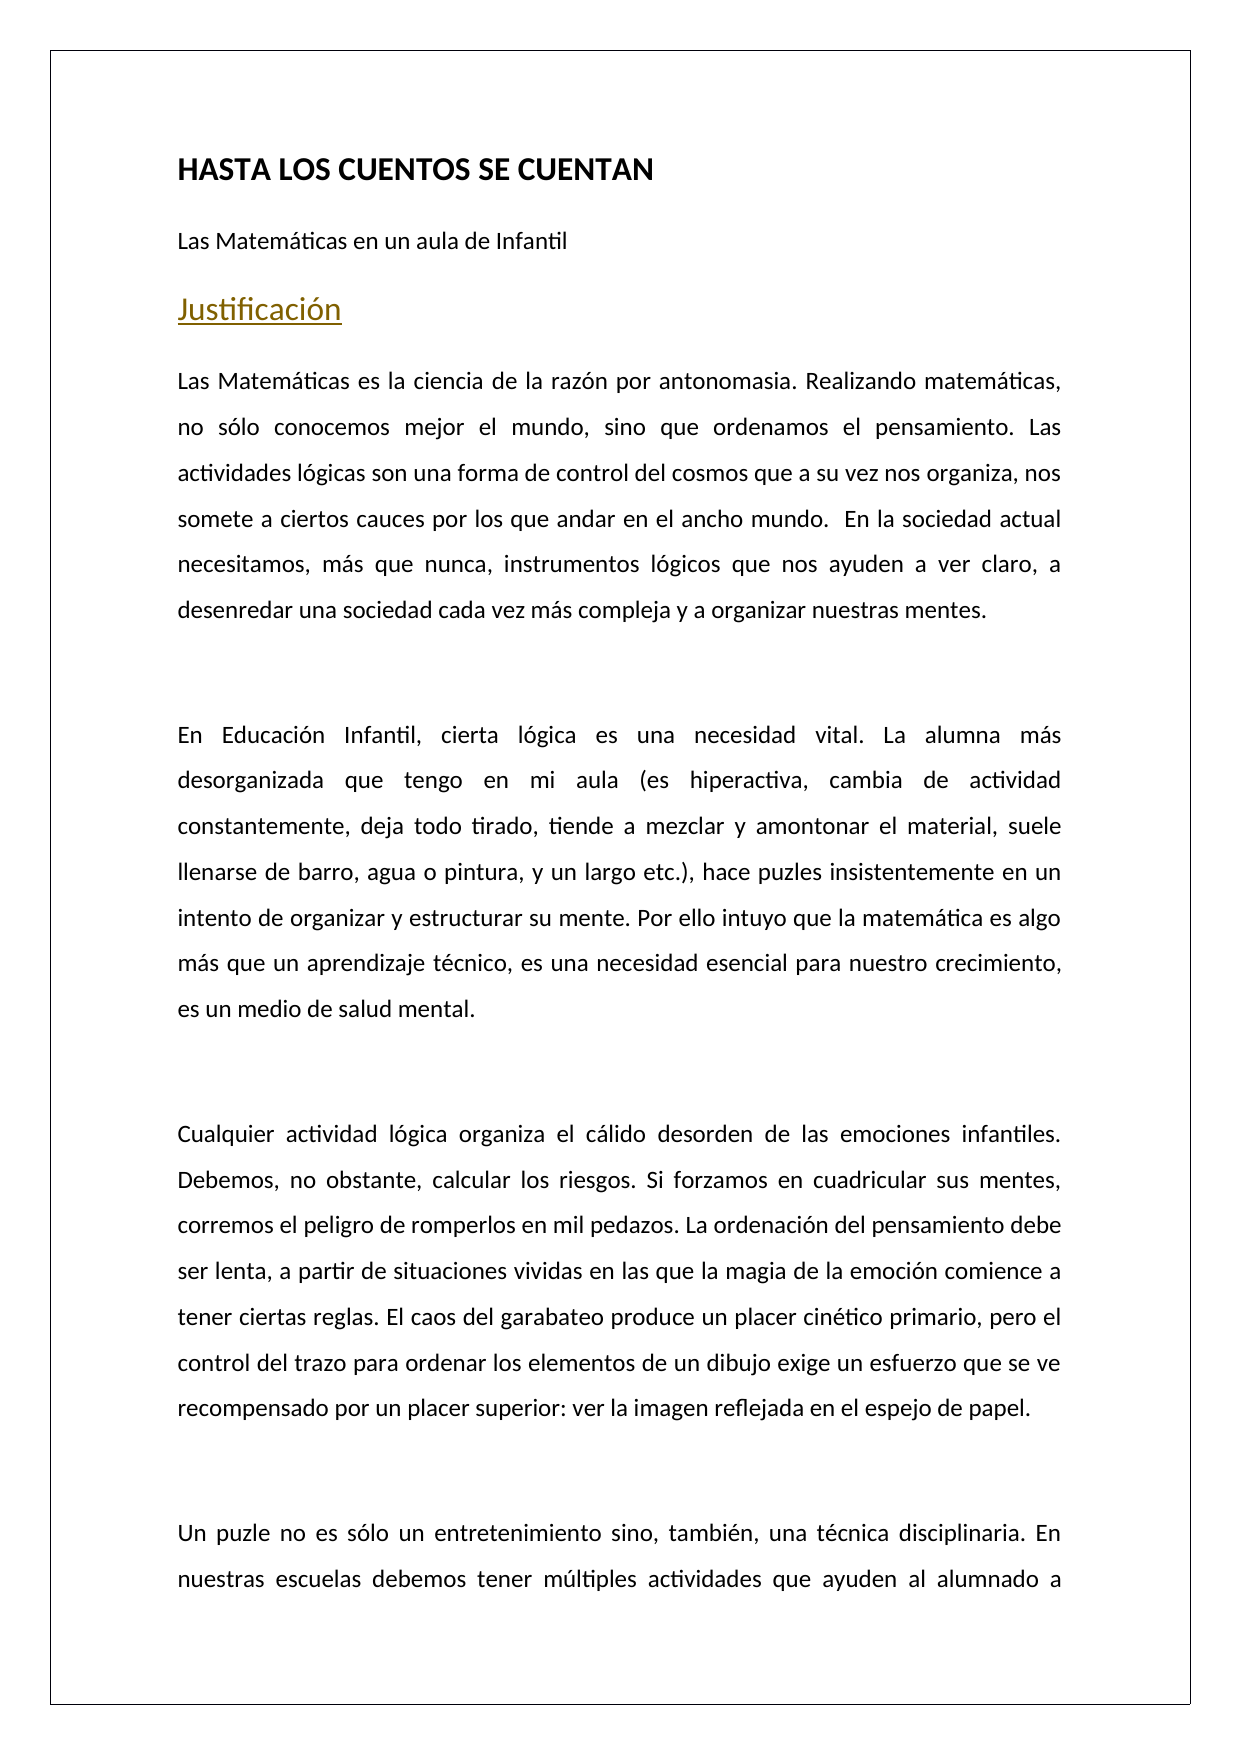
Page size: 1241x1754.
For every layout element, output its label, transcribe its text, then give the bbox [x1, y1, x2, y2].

text HASTA LOS CUENTOS SE CUENTAN [177, 148, 1063, 188]
text Un puzle no es sólo un entretenimiento sino, también, una técnica disciplinaria. En nuestras escuelas debemos tener múltiples actividades que ayuden al alumnado a [177, 1517, 1063, 1593]
text Las Matemáticas en un aula de Infantil [177, 225, 1063, 256]
text Cualquier actividad lógica organiza el cálido desorden de las emociones infantiles. Debemos, no obstante, calcular los riesgos. Si forzamos en cuadricular sus mentes, corremos el peligro de romperlos en mil pedazos. La ordenación del pensamiento debe ser lenta, a partir de situaciones vividas en las que la magia de la emoción comience a tener ciertas reglas. El caos del garabateo produce un placer cinético primario, pero el control del trazo para ordenar los elementos de un dibujo exige un esfuerzo que se ve recompensado por un placer superior: ver la imagen reflejada en el espejo de papel. [177, 1118, 1063, 1423]
text En Educación Infantil, cierta lógica es una necesidad vital. La alumna más desorganizada que tengo en mi aula (es hiperactiva, cambia de actividad constantemente, deja todo tirado, tiende a mezclar y amontonar el material, suele llenarse de barro, agua o pintura, y un largo etc.), hace puzles insistentemente en un intento de organizar y estructurar su mente. Por ello intuyo que la matemática es algo más que un aprendizaje técnico, es una necesidad esencial para nuestro crecimiento, es un medio de salud mental. [177, 719, 1063, 1024]
text Justificación [177, 288, 1063, 328]
text Las Matemáticas es la ciencia de la razón por antonomasia. Realizando matemáticas, no sólo conocemos mejor el mundo, sino que ordenamos el pensamiento. Las actividades lógicas son una forma de control del cosmos que a su vez nos organiza, nos somete a ciertos cauces por los que andar en el ancho mundo. En la sociedad actual necesitamos, más que nunca, instrumentos lógicos que nos ayuden a ver claro, a desenredar una sociedad cada vez más compleja y a organizar nuestras mentes. [177, 366, 1063, 625]
